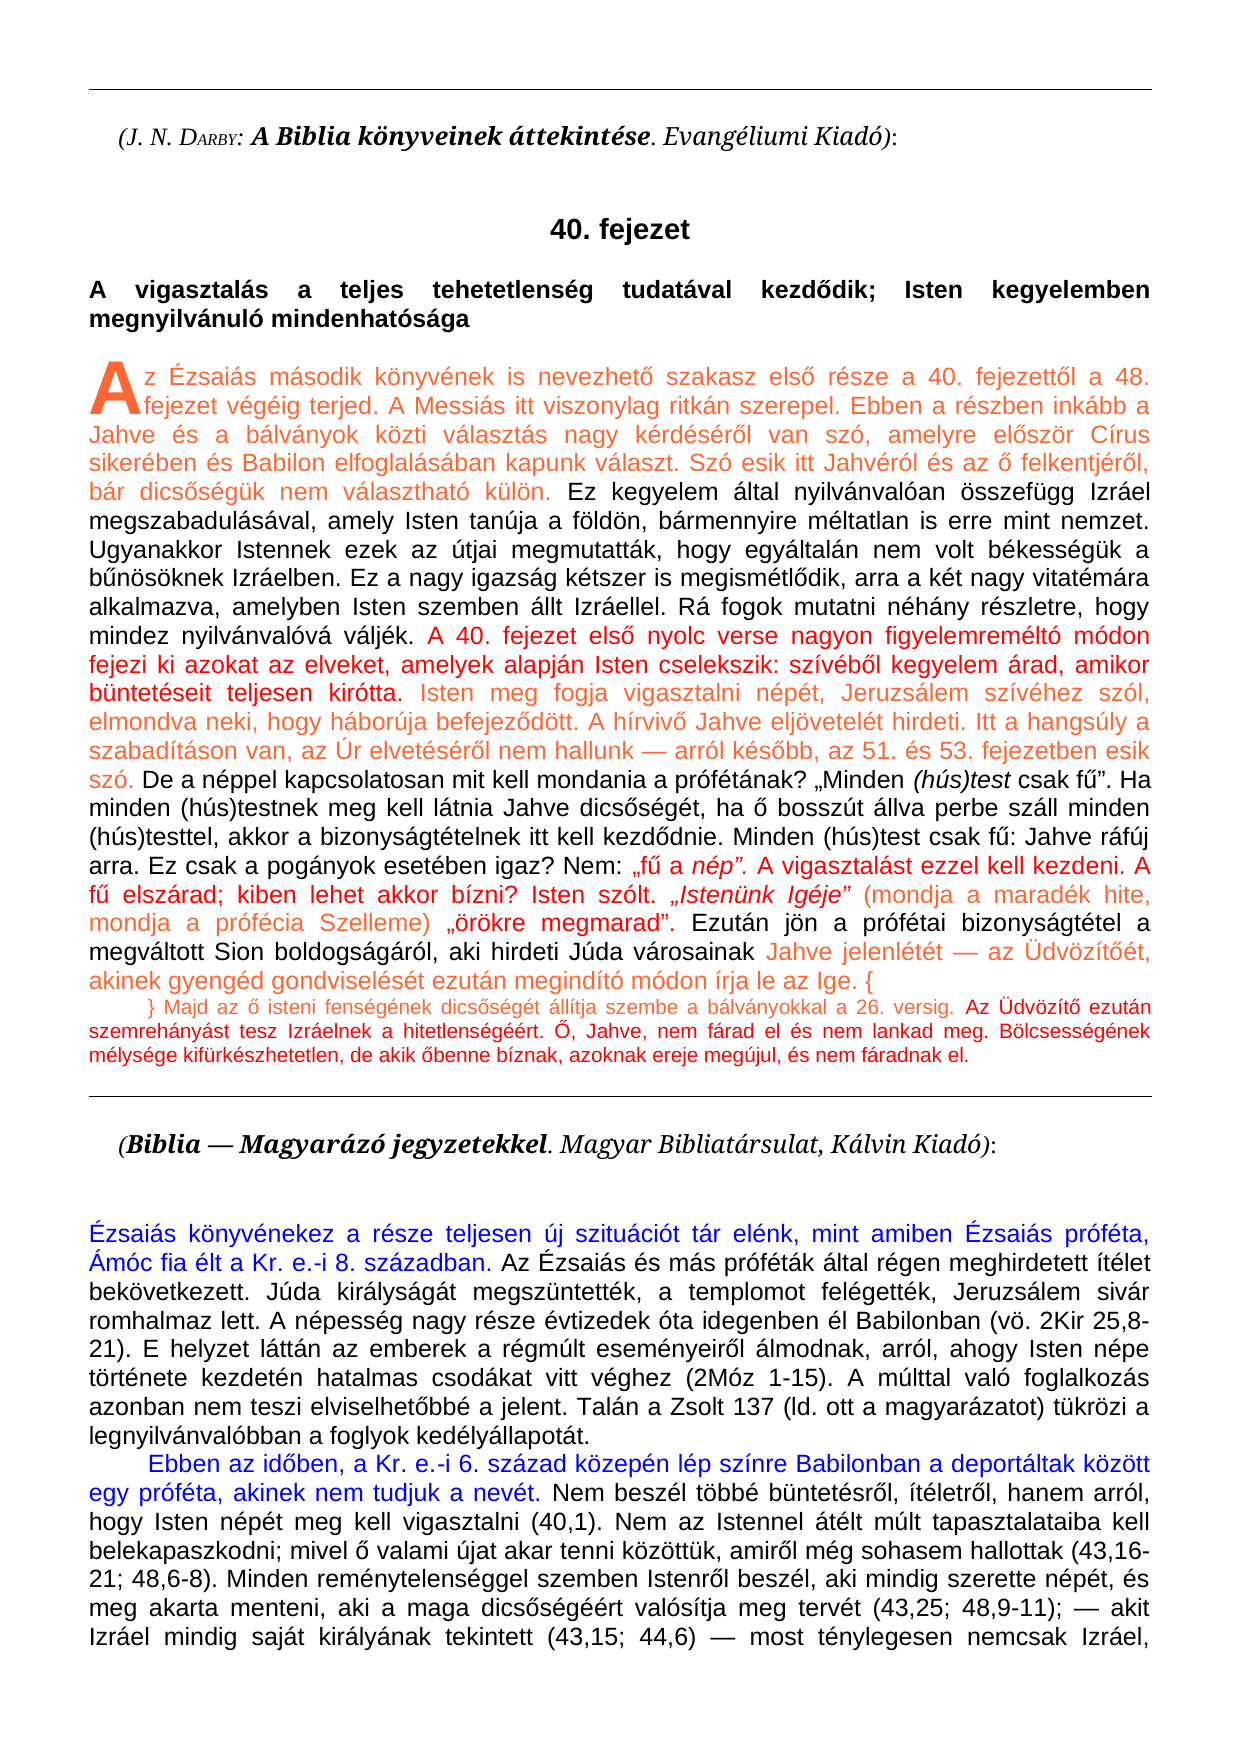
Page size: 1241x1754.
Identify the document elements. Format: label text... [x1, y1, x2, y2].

text Ebben az időben, a Kr. e.‑i 6. század közepén lép színre Babilonban a deportáltak között egy próféta, akinek nem tudjuk a nevét. Nem beszél többé büntetésről, ítéletről, hanem arról, hogy Isten népét meg kell vigasztalni (40,1). Nem az Istennel átélt múlt tapasztalataiba kell belekapaszkodni; mivel ő valami újat akar tenni közöttük, amiről még sohasem hallottak (43,16-21; 48,6-8). Minden reménytelenséggel szemben Istenről beszél, aki mindig szerette népét, és meg akarta menteni, aki a maga dicsőségéért valósítja meg tervét (43,25; 48,9-11); ― akit Izráel mindig saját királyának tekintett (43,15; 44,6) ― most ténylegesen nemcsak Izráel, [88, 1449, 1152, 1651]
text } Majd az ő isteni fenségének dicsőségét állítja szembe a bálványokkal a 26. versig. Az Üdvözítő ezután szemrehányást tesz Izráelnek a hitetlenségéért. Ő, Jahve, nem fárad el és nem lankad meg. Bölcsességének mélysége kifürkészhetetlen, de akik őbenne bíznak, azoknak ereje megújul, és nem fáradnak el. [88, 995, 1152, 1067]
text A vigasztalás a teljes tehetetlenség tudatával kezdődik; Isten kegyelemben megnyilvánuló mindenhatósága [88, 275, 1152, 333]
text Ézsaiás könyvénekez a része teljesen új szituációt tár elénk, mint amiben Ézsaiás próféta, Ámóc fia élt a Kr. e.‑i 8. században. Az Ézsaiás és más próféták által régen meghirdetett ítélet bekövetkezett. Júda királyságát megszüntették, a templomot felégették, Jeruzsálem sivár romhalmaz lett. A népesség nagy része évtizedek óta idegenben él Babilonban (vö. 2Kir 25,8-21). E helyzet láttán az emberek a régmúlt eseményeiről álmodnak, arról, ahogy Isten népe története kezdetén hatalmas csodákat vitt véghez (2Móz 1-15). A múlttal való foglalkozás azonban nem teszi elviselhetőbbé a jelent. Talán a Zsolt 137 (ld. ott a magyarázatot) tükrözi a legnyilvánvalóbban a foglyok kedélyállapotát. [88, 1219, 1152, 1449]
text (Biblia — Magyarázó jegyzetekkel. Magyar Bibliatársulat, Kálvin Kiadó): [88, 1097, 1152, 1190]
text Az Ézsaiás második könyvének is nevezhető szakasz első része a 40. fejezettől a 48. fejezet végéig terjed. A Messiás itt viszonylag ritkán szerepel. Ebben a részben inkább a Jahve és a bálványok közti választás nagy kérdéséről van szó, amelyre először Círus sikerében és Babilon elfoglalásában kapunk választ. Szó esik itt Jahvéról és az ő felkentjéről, bár dicsőségük nem választható külön. Ez kegyelem által nyilvánvalóan összefügg Izráel megszabadulásával, amely Isten tanúja a földön, bármennyire méltatlan is erre mint nemzet. Ugyanakkor Istennek ezek az útjai megmutatták, hogy egyáltalán nem volt békességük a bűnösöknek Izráelben. Ez a nagy igazság kétszer is megismétlődik, arra a két nagy vitatémára alkalmazva, amelyben Isten szemben állt Izráellel. Rá fogok mutatni néhány részletre, hogy mindez nyilvánvalóvá váljék. A 40. fejezet első nyolc verse nagyon figyelemreméltó módon fejezi ki azokat az elveket, amelyek alapján Isten cselekszik: szívéből kegyelem árad, amikor büntetéseit teljesen kirótta. Isten meg fogja vigasztalni népét, Jeruzsálem szívéhez szól, elmondva neki, hogy háborúja befejeződött. A hírvivő Jahve eljövetelét hirdeti. Itt a hangsúly a szabadításon van, az Úr elvetéséről nem hallunk — arról később, az 51. és 53. fejezetben esik szó. De a néppel kapcsolatosan mit kell mondania a prófétának? „Minden (hús)test csak fű”. Ha minden (hús)testnek meg kell látnia Jahve dicsőségét, ha ő bosszút állva perbe száll minden (hús)testtel, akkor a bizonyságtételnek itt kell kezdődnie. Minden (hús)test csak fű: Jahve ráfúj arra. Ez csak a pogányok esetében igaz? Nem: „fű a nép”. A vigasztalást ezzel kell kezdeni. A fű elszárad; kiben lehet akkor bízni? Isten szólt. „Istenünk Igéje” (mondja a maradék hite, mondja a prófécia Szelleme) „örökre megmarad”. Ezután jön a prófétai bizonyságtétel a megváltott Sion boldogságáról, aki hirdeti Júda városainak Jahve jelenlétét — az Üdvözítőét, akinek gyengéd gondviselését ezután megindító módon írja le az Ige. { [88, 362, 1152, 995]
text 40. fejezet [88, 212, 1152, 246]
text (J. N. Darby: A Biblia könyveinek áttekintése. Evangéliumi Kiadó): [88, 90, 1152, 182]
